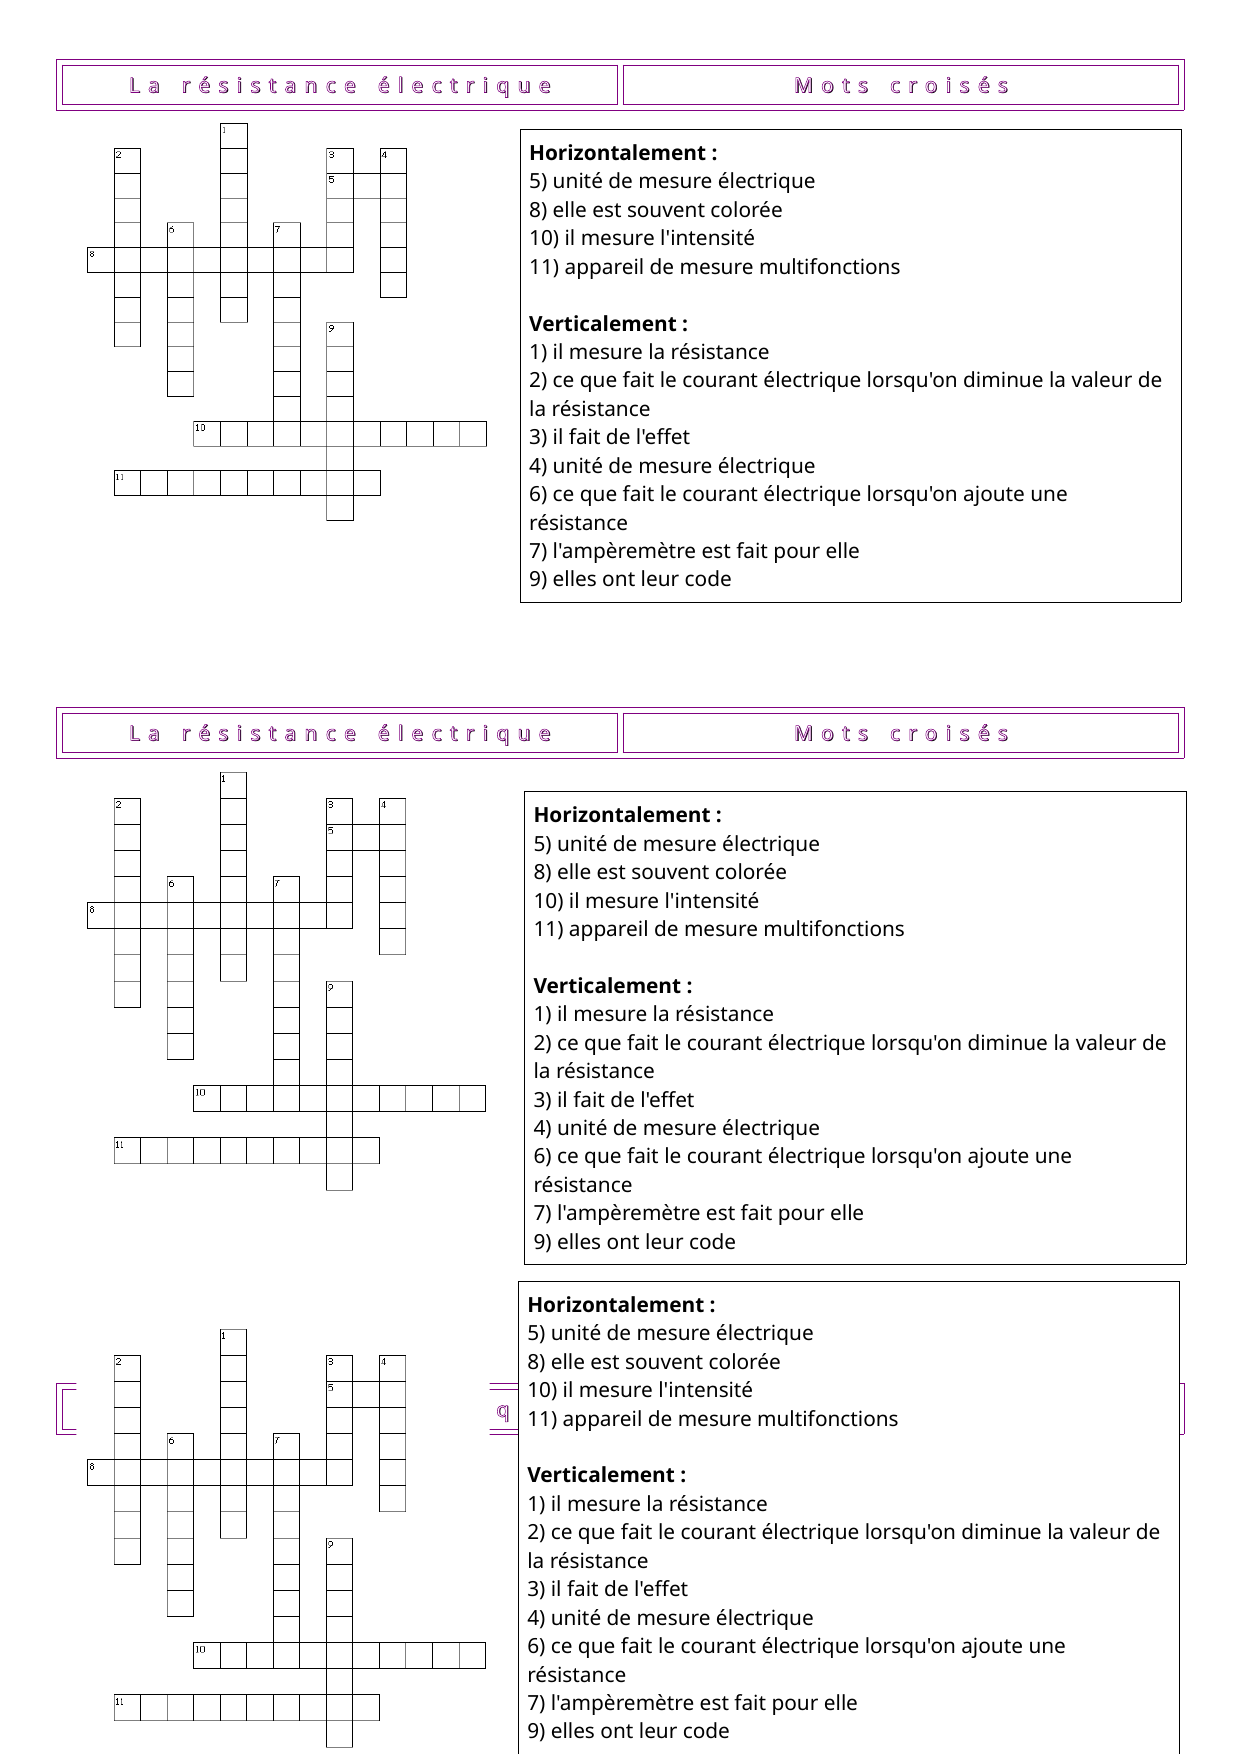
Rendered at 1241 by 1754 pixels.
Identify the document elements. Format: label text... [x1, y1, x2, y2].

text 8) elle est souvent colorée [527, 1347, 1171, 1375]
text 3) il fait de l'effet [529, 422, 1172, 451]
text 2) ce que fait le courant électrique lorsqu'on diminue la valeur de la résistance [527, 1517, 1171, 1574]
text Horizontalement : [527, 1290, 1171, 1318]
text 7) l'ampèremètre est fait pour elle [533, 1198, 1177, 1227]
text 9) elles ont leur code [527, 1717, 1171, 1745]
text 1) il mesure la résistance [533, 999, 1177, 1028]
text 4) unité de mesure électrique [533, 1113, 1177, 1142]
text 7) l'ampèremètre est fait pour elle [527, 1688, 1171, 1717]
text 2) ce que fait le courant électrique lorsqu'on diminue la valeur de la résistance [529, 366, 1172, 422]
table_header La résistance électrique [490, 1390, 518, 1429]
text 3) il fait de l'effet [533, 1085, 1177, 1113]
text 8) elle est souvent colorée [533, 857, 1177, 886]
text Verticalement : [529, 309, 1172, 337]
picture [76, 1323, 490, 1754]
text 4) unité de mesure électrique [527, 1603, 1171, 1631]
text 9) elles ont leur code [529, 564, 1172, 593]
table_header Mots croisés [620, 708, 1181, 752]
text Horizontalement : [529, 138, 1172, 166]
text 3) il fait de l'effet [527, 1574, 1171, 1603]
text 1) il mesure la résistance [529, 337, 1172, 366]
text 6) ce que fait le courant électrique lorsqu'on ajoute une résistance [527, 1631, 1171, 1688]
table_header La résistance électrique [59, 1384, 76, 1429]
text 7) l'ampèremètre est fait pour elle [529, 536, 1172, 564]
text 6) ce que fait le courant électrique lorsqu'on ajoute une résistance [533, 1142, 1177, 1198]
text 9) elles ont leur code [533, 1227, 1177, 1255]
text 5) unité de mesure électrique [533, 829, 1177, 857]
table_header Mots croisés [620, 60, 1181, 104]
text 4) unité de mesure électrique [529, 451, 1172, 479]
text Horizontalement : [533, 800, 1177, 829]
table_header La résistance électrique [59, 60, 620, 104]
text 5) unité de mesure électrique [527, 1318, 1171, 1347]
text 8) elle est souvent colorée [529, 195, 1172, 223]
table_header La résistance électrique [63, 1390, 76, 1429]
text 1) il mesure la résistance [527, 1489, 1171, 1517]
text Verticalement : [527, 1461, 1171, 1489]
picture [76, 118, 490, 527]
table_header La résistance électrique [59, 708, 620, 752]
text Verticalement : [533, 971, 1177, 999]
text 10) il mesure l'intensité [527, 1375, 1171, 1404]
text 11) appareil de mesure multifonctions [533, 914, 1177, 943]
text 10) il mesure l'intensité [533, 886, 1177, 914]
text 5) unité de mesure électrique [529, 166, 1172, 195]
text 11) appareil de mesure multifonctions [529, 252, 1172, 280]
text 11) appareil de mesure multifonctions [527, 1404, 1171, 1432]
text 2) ce que fait le courant électrique lorsqu'on diminue la valeur de la résistance [533, 1028, 1177, 1085]
text 10) il mesure l'intensité [529, 223, 1172, 252]
picture [76, 766, 490, 1197]
text 6) ce que fait le courant électrique lorsqu'on ajoute une résistance [529, 479, 1172, 536]
